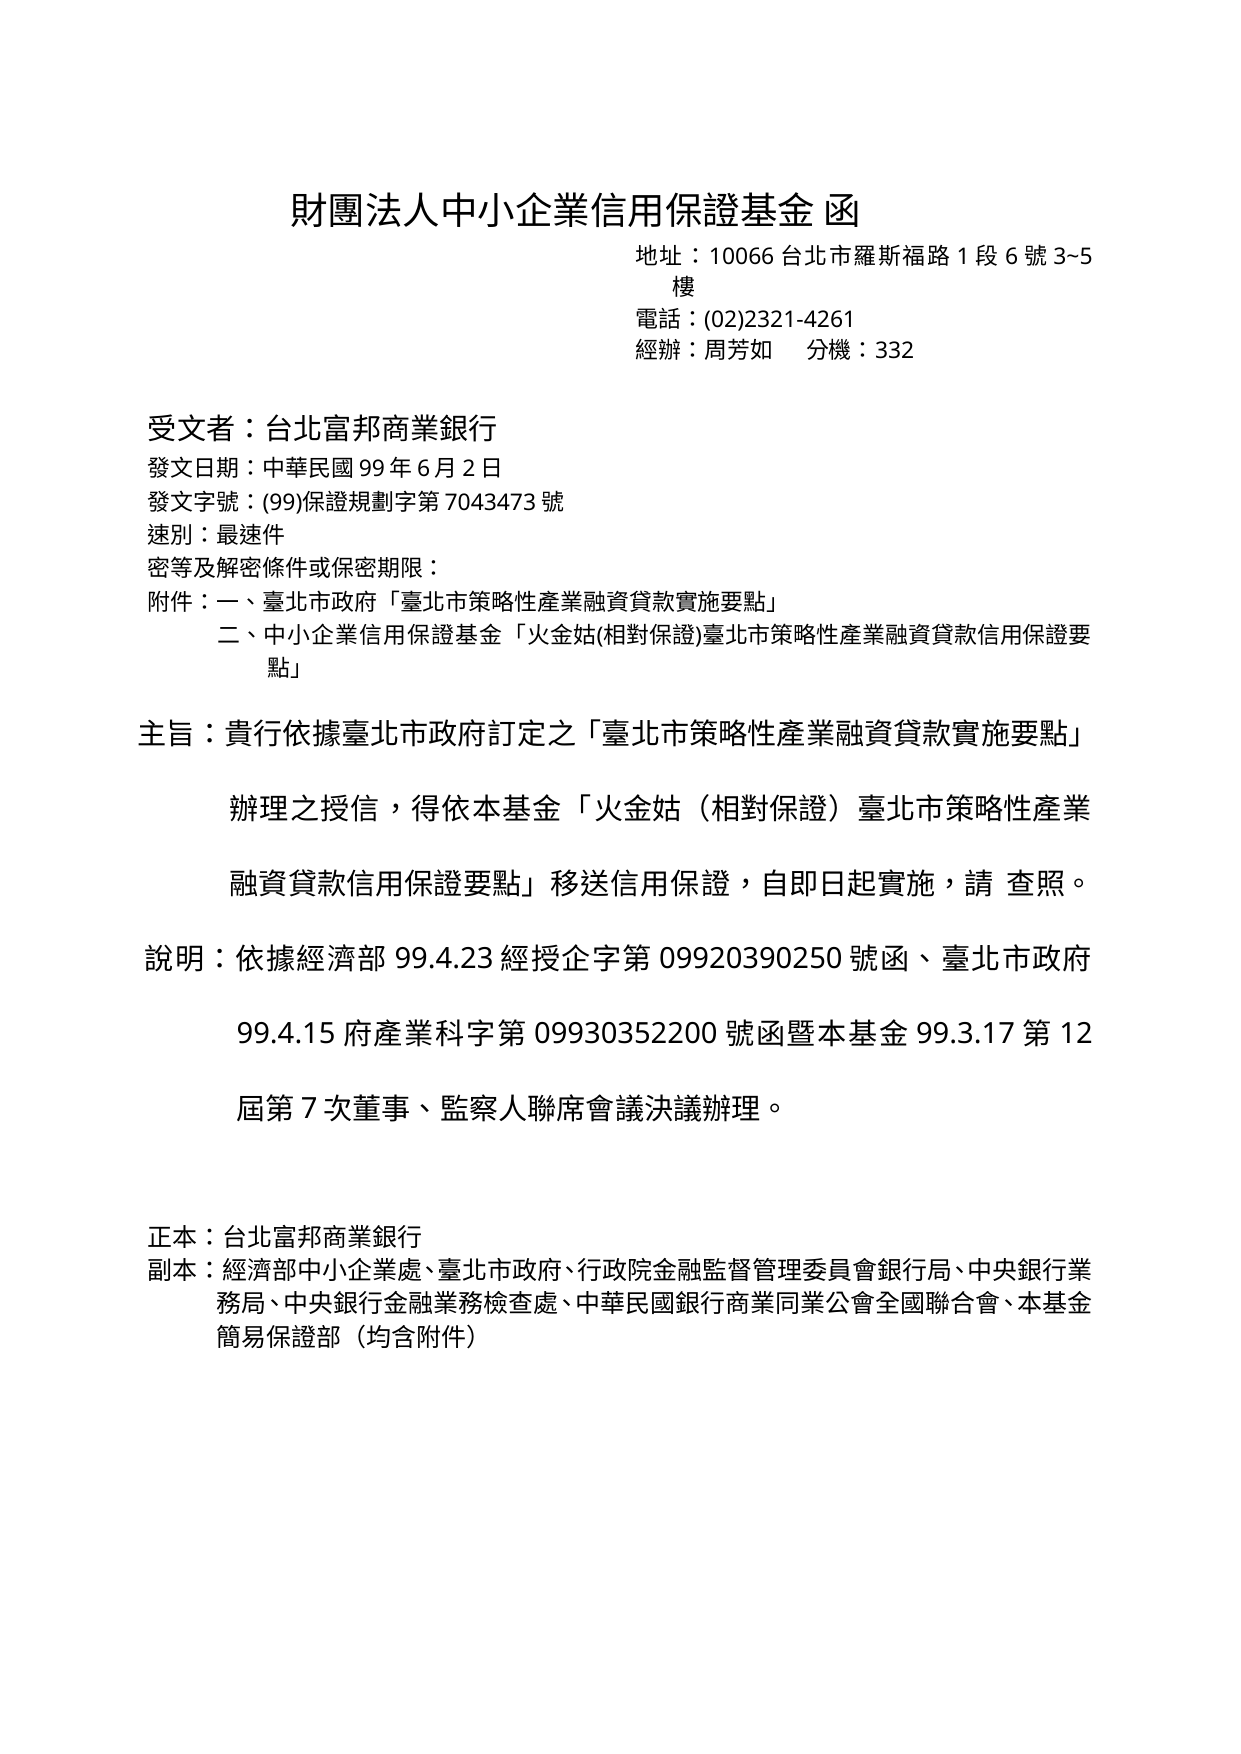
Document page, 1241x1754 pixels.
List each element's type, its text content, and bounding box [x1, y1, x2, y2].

text 附件：一、臺北市政府「臺北市策略性產業融資貸款實施要點」 [148, 583, 1092, 617]
text 財團法人中小企業信用保證基金 函 [241, 164, 1092, 239]
text 經辦：周芳如 分機：332 [635, 333, 1092, 364]
text 速別：最速件 [148, 517, 1092, 550]
text 主旨：貴行依據臺北市政府訂定之「臺北市策略性產業融資貸款實施要點」辦理之授信，得依本基金「火金姑（相對保證）臺北市策略性產業融資貸款信用保證要點」移送信用保證，自即日起實施，請 查照。 [129, 694, 1092, 919]
text 密等及解密條件或保密期限： [148, 550, 1092, 583]
text 正本：台北富邦商業銀行 [148, 1219, 1092, 1253]
text 受文者：台北富邦商業銀行 [148, 396, 1092, 450]
text 二、中小企業信用保證基金「火金姑(相對保證)臺北市策略性產業融資貸款信用保證要點」 [218, 617, 1092, 683]
text 說明：依據經濟部99.4.23經授企字第09920390250號函、臺北市政府 99.4.15府產業科字第09930352200號函暨本基金99.3.17第12屆第7次董事、監察人聯席會議決議辦理。 [144, 919, 1092, 1144]
text 發文字號：(99)保證規劃字第7043473號 [148, 483, 1092, 517]
text 電話：(02)2321-4261 [635, 302, 1092, 333]
text 副本：經濟部中小企業處、臺北市政府、行政院金融監督管理委員會銀行局、中央銀行業務局、中央銀行金融業務檢查處、中華民國銀行商業同業公會全國聯合會、本基金簡易保證部（均含附件） [148, 1253, 1092, 1353]
text 發文日期：中華民國99年6月2日 [148, 450, 1092, 483]
text 地址：10066台北市羅斯福路1段6號3~5樓 [635, 239, 1092, 302]
